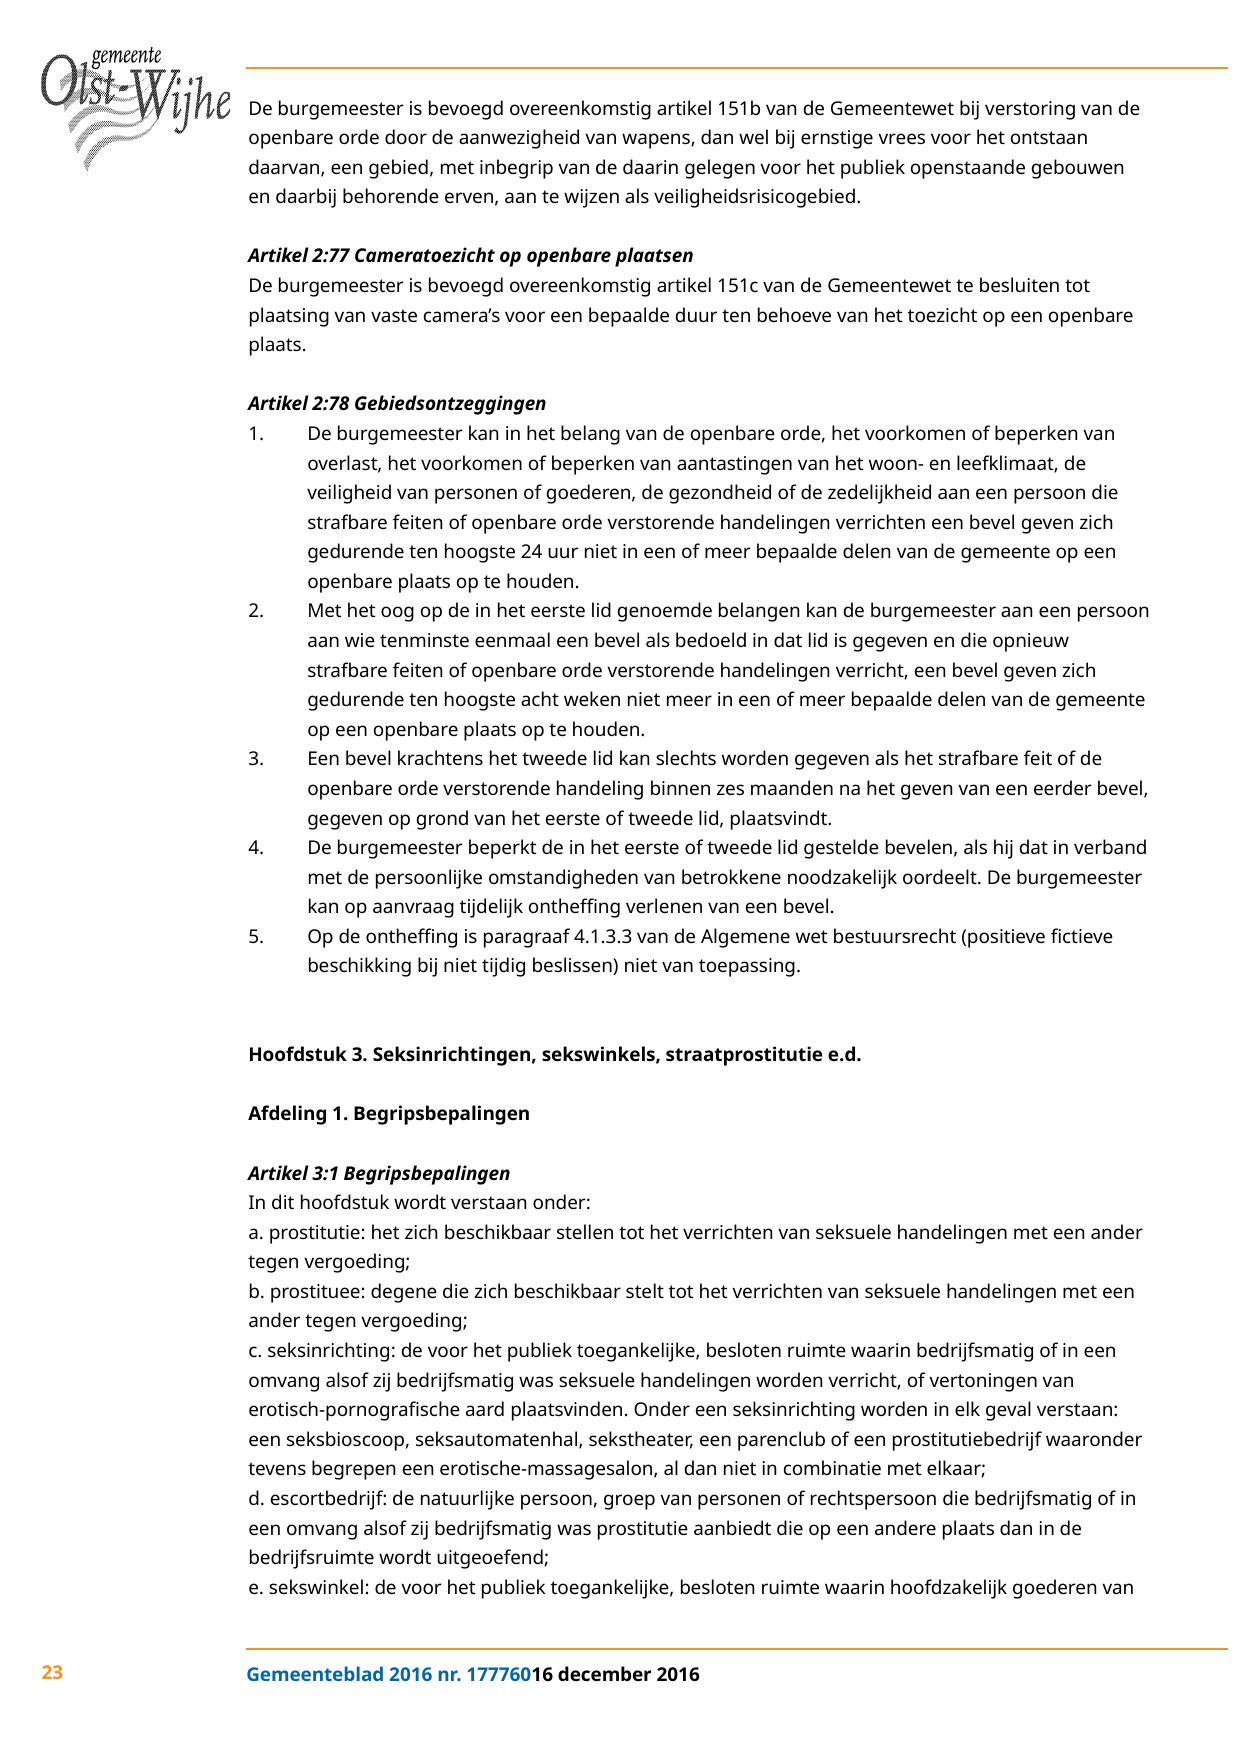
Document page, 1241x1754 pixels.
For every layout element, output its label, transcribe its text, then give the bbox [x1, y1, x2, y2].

text In dit hoofdstuk wordt verstaan onder: [248, 1189, 1152, 1215]
text d. escortbedrijf: de natuurlijke persoon, groep van personen of rechtspersoon die bedrijfsmatig of in een omvang alsof zij bedrijfsmatig was prostitutie aanbiedt die op een andere plaats dan in de bedrijfsruimte wordt uitgeoefend; [248, 1485, 1152, 1570]
text Artikel 3:1 Begripsbepalingen [248, 1160, 1152, 1186]
text Hoofdstuk 3. Seksinrichtingen, sekswinkels, straatprostitutie e.d. [248, 1041, 1152, 1067]
text e. sekswinkel: de voor het publiek toegankelijke, besloten ruimte waarin hoofdzakelijk goederen van [248, 1574, 1152, 1600]
text Artikel 2:77 Cameratoezicht op openbare plaatsen [248, 243, 1152, 268]
text a. prostitutie: het zich beschikbaar stellen tot het verrichten van seksuele handelingen met een ander tegen vergoeding; [248, 1219, 1152, 1274]
list Op de ontheffing is paragraaf 4.1.3.3 van de Algemene wet bestuursrecht (positieve fictieve beschikking bij niet tijdig beslissen) niet van toepassing. [248, 923, 1152, 978]
list Met het oog op de in het eerste lid genoemde belangen kan de burgemeester aan een persoon aan wie tenminste eenmaal een bevel als bedoeld in dat lid is gegeven en die opnieuw strafbare feiten of openbare orde verstorende handelingen verricht, een bevel geven zich gedurende ten hoogste acht weken niet meer in een of meer bepaalde delen van de gemeente op een openbare plaats op te houden. [248, 598, 1152, 742]
list Een bevel krachtens het tweede lid kan slechts worden gegeven als het strafbare feit of de openbare orde verstorende handeling binnen zes maanden na het geven van een eerder bevel, gegeven op grond van het eerste of tweede lid, plaatsvindt. [248, 746, 1152, 831]
list De burgemeester beperkt de in het eerste of tweede lid gestelde bevelen, als hij dat in verband met de persoonlijke omstandigheden van betrokkene noodzakelijk oordeelt. De burgemeester kan op aanvraag tijdelijk ontheffing verlenen van een bevel. [248, 834, 1152, 919]
picture [41, 47, 231, 172]
text De burgemeester is bevoegd overeenkomstig artikel 151b van de Gemeentewet bij verstoring van de openbare orde door de aanwezigheid van wapens, dan wel bij ernstige vrees voor het ontstaan daarvan, een gebied, met inbegrip van de daarin gelegen voor het publiek openstaande gebouwen en daarbij behorende erven, aan te wijzen als veiligheidsrisicogebied. [248, 95, 1152, 209]
text Afdeling 1. Begripsbepalingen [248, 1101, 1152, 1126]
text c. seksinrichting: de voor het publiek toegankelijke, besloten ruimte waarin bedrijfsmatig of in een omvang alsof zij bedrijfsmatig was seksuele handelingen worden verricht, of vertoningen van erotisch-pornografische aard plaatsvinden. Onder een seksinrichting worden in elk geval verstaan: een seksbioscoop, seksautomatenhal, sekstheater, een parenclub of een prostitutiebedrijf waaronder tevens begrepen een erotische-massagesalon, al dan niet in combinatie met elkaar; [248, 1337, 1152, 1481]
text De burgemeester is bevoegd overeenkomstig artikel 151c van de Gemeentewet te besluiten tot plaatsing van vaste camera’s voor een bepaalde duur ten behoeve van het toezicht op een openbare plaats. [248, 272, 1152, 357]
list De burgemeester kan in het belang van de openbare orde, het voorkomen of beperken van overlast, het voorkomen of beperken van aantastingen van het woon- en leefklimaat, de veiligheid van personen of goederen, de gezondheid of de zedelijkheid aan een persoon die strafbare feiten of openbare orde verstorende handelingen verrichten een bevel geven zich gedurende ten hoogste 24 uur niet in een of meer bepaalde delen van de gemeente op een openbare plaats op te houden. [248, 420, 1152, 594]
text Artikel 2:78 Gebiedsontzeggingen [248, 391, 1152, 416]
text b. prostituee: degene die zich beschikbaar stelt tot het verrichten van seksuele handelingen met een ander tegen vergoeding; [248, 1278, 1152, 1333]
